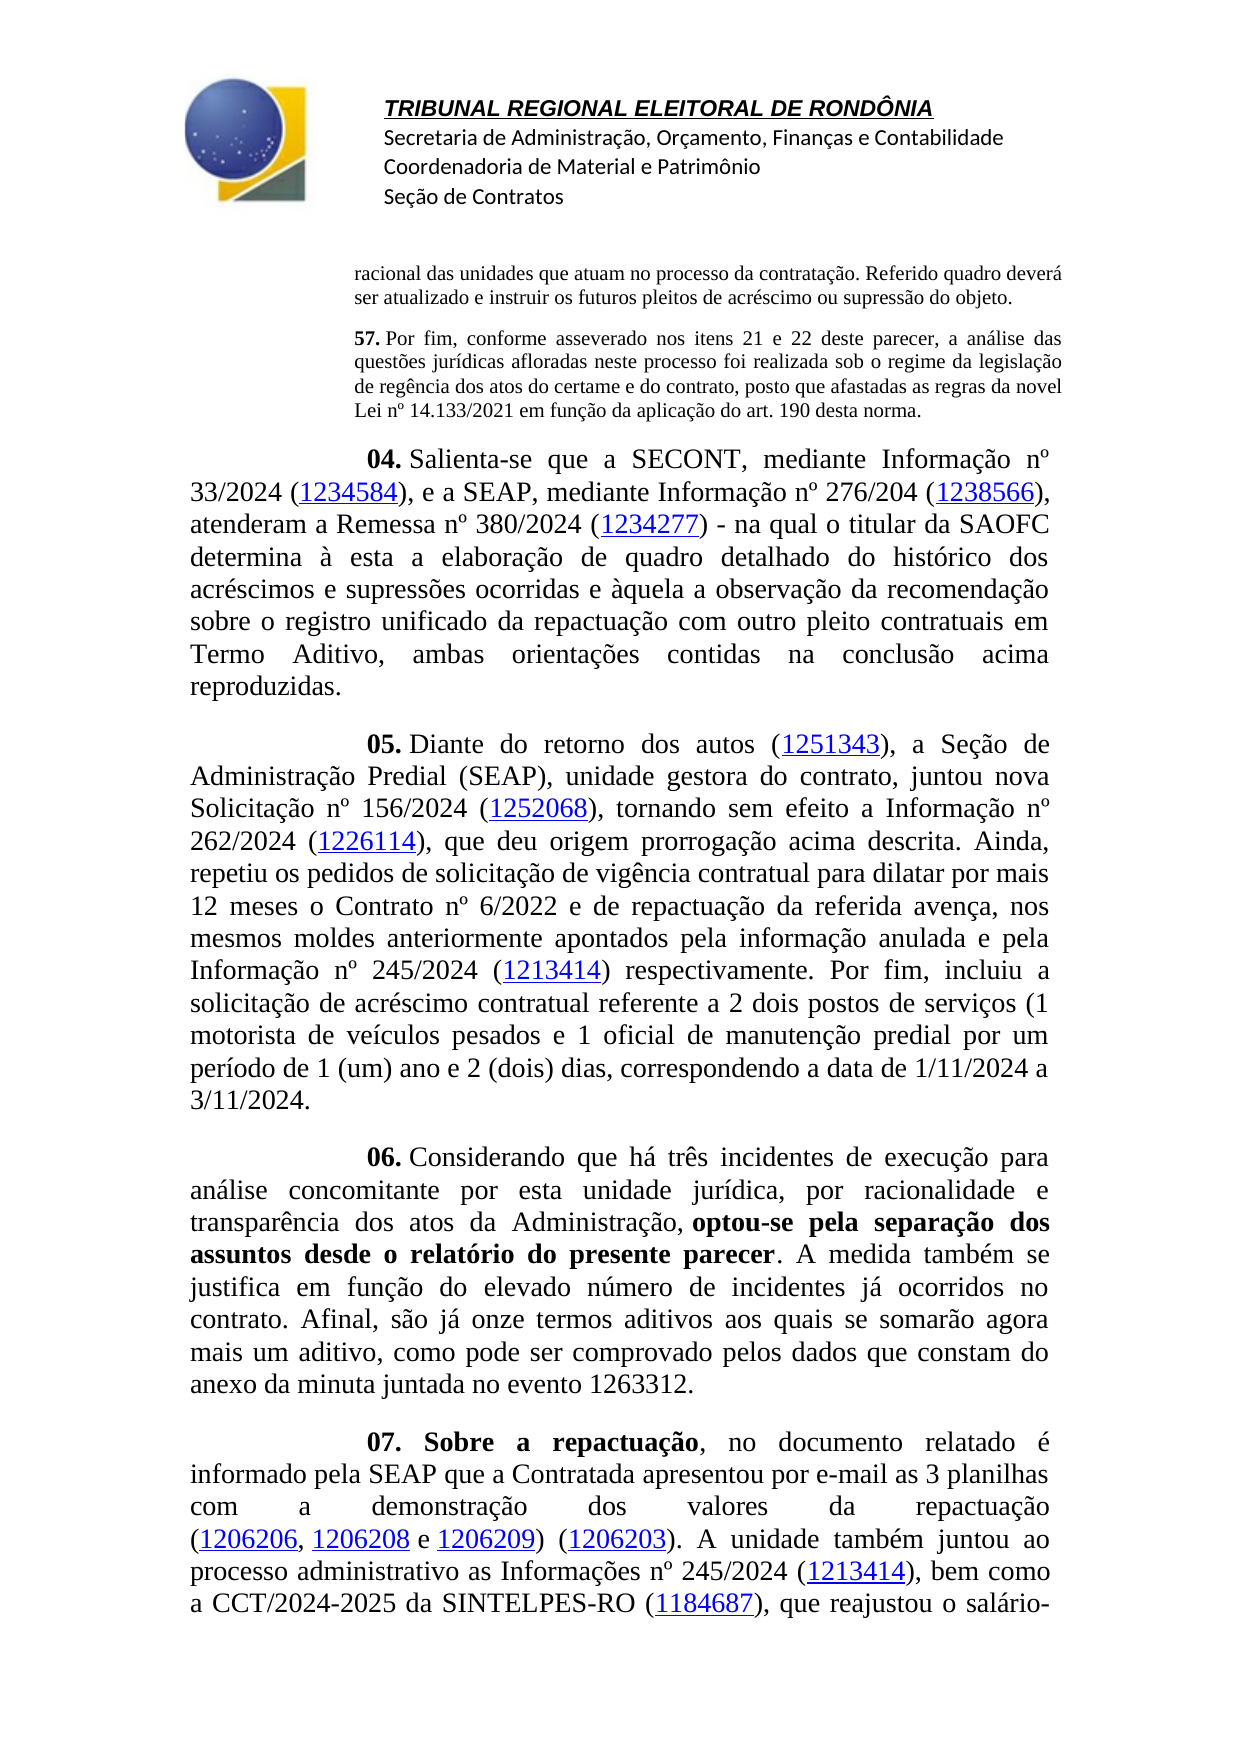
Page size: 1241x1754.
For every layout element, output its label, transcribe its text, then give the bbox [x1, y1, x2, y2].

text 57. Por fim, conforme asseverado nos itens 21 e 22 deste parecer, a análise das questões jurídicas afloradas neste processo foi realizada sob o regime da legislação de regência dos atos do certame e do contrato, posto que afastadas as regras da novel Lei nº 14.133/2021 em função da aplicação do art. 190 desta norma. [354, 325, 1063, 422]
text racional das unidades que atuam no processo da contratação. Referido quadro deverá ser atualizado e instruir os futuros pleitos de acréscimo ou supressão do objeto. [354, 261, 1063, 309]
text 04. Salienta-se que a SECONT, mediante Informação nº 33/2024 (1234584), e a SEAP, mediante Informação nº 276/204 (1238566), atenderam a Remessa nº 380/2024 (1234277) - na qual o titular da SAOFC determina à esta a elaboração de quadro detalhado do histórico dos acréscimos e supressões ocorridas e àquela a observação da recomendação sobre o registro unificado da repactuação com outro pleito contratuais em Termo Aditivo, ambas orientações contidas na conclusão acima reproduzidas. [190, 442, 1051, 702]
text 05. Diante do retorno dos autos (1251343), a Seção de Administração Predial (SEAP), unidade gestora do contrato, juntou nova Solicitação nº 156/2024 (1252068), tornando sem efeito a Informação nº 262/2024 (1226114), que deu origem prorrogação acima descrita. Ainda, repetiu os pedidos de solicitação de vigência contratual para dilatar por mais 12 meses o Contrato nº 6/2022 e de repactuação da referida avença, nos mesmos moldes anteriormente apontados pela informação anulada e pela Informação nº 245/2024 (1213414) respectivamente. Por fim, incluiu a solicitação de acréscimo contratual referente a 2 dois postos de serviços (1 motorista de veículos pesados e 1 oficial de manutenção predial por um período de 1 (um) ano e 2 (dois) dias, correspondendo a data de 1/11/2024 a 3/11/2024. [190, 727, 1051, 1115]
text 07. Sobre a repactuação, no documento relatado é informado pela SEAP que a Contratada apresentou por e-mail as 3 planilhas com a demonstração dos valores da repactuação (1206206, 1206208 e 1206209) (1206203). A unidade também juntou ao processo administrativo as Informações nº 245/2024 (1213414), bem como a CCT/2024-2025 da SINTELPES-RO (1184687), que reajustou o salário- [190, 1424, 1051, 1619]
text 06. Considerando que há três incidentes de execução para análise concomitante por esta unidade jurídica, por racionalidade e transparência dos atos da Administração, optou-se pela separação dos assuntos desde o relatório do presente parecer. A medida também se justifica em função do elevado número de incidentes já ocorridos no contrato. Afinal, são já onze termos aditivos aos quais se somarão agora mais um aditivo, como pode ser comprovado pelos dados que constam do anexo da minuta juntada no evento 1263312. [190, 1140, 1051, 1399]
